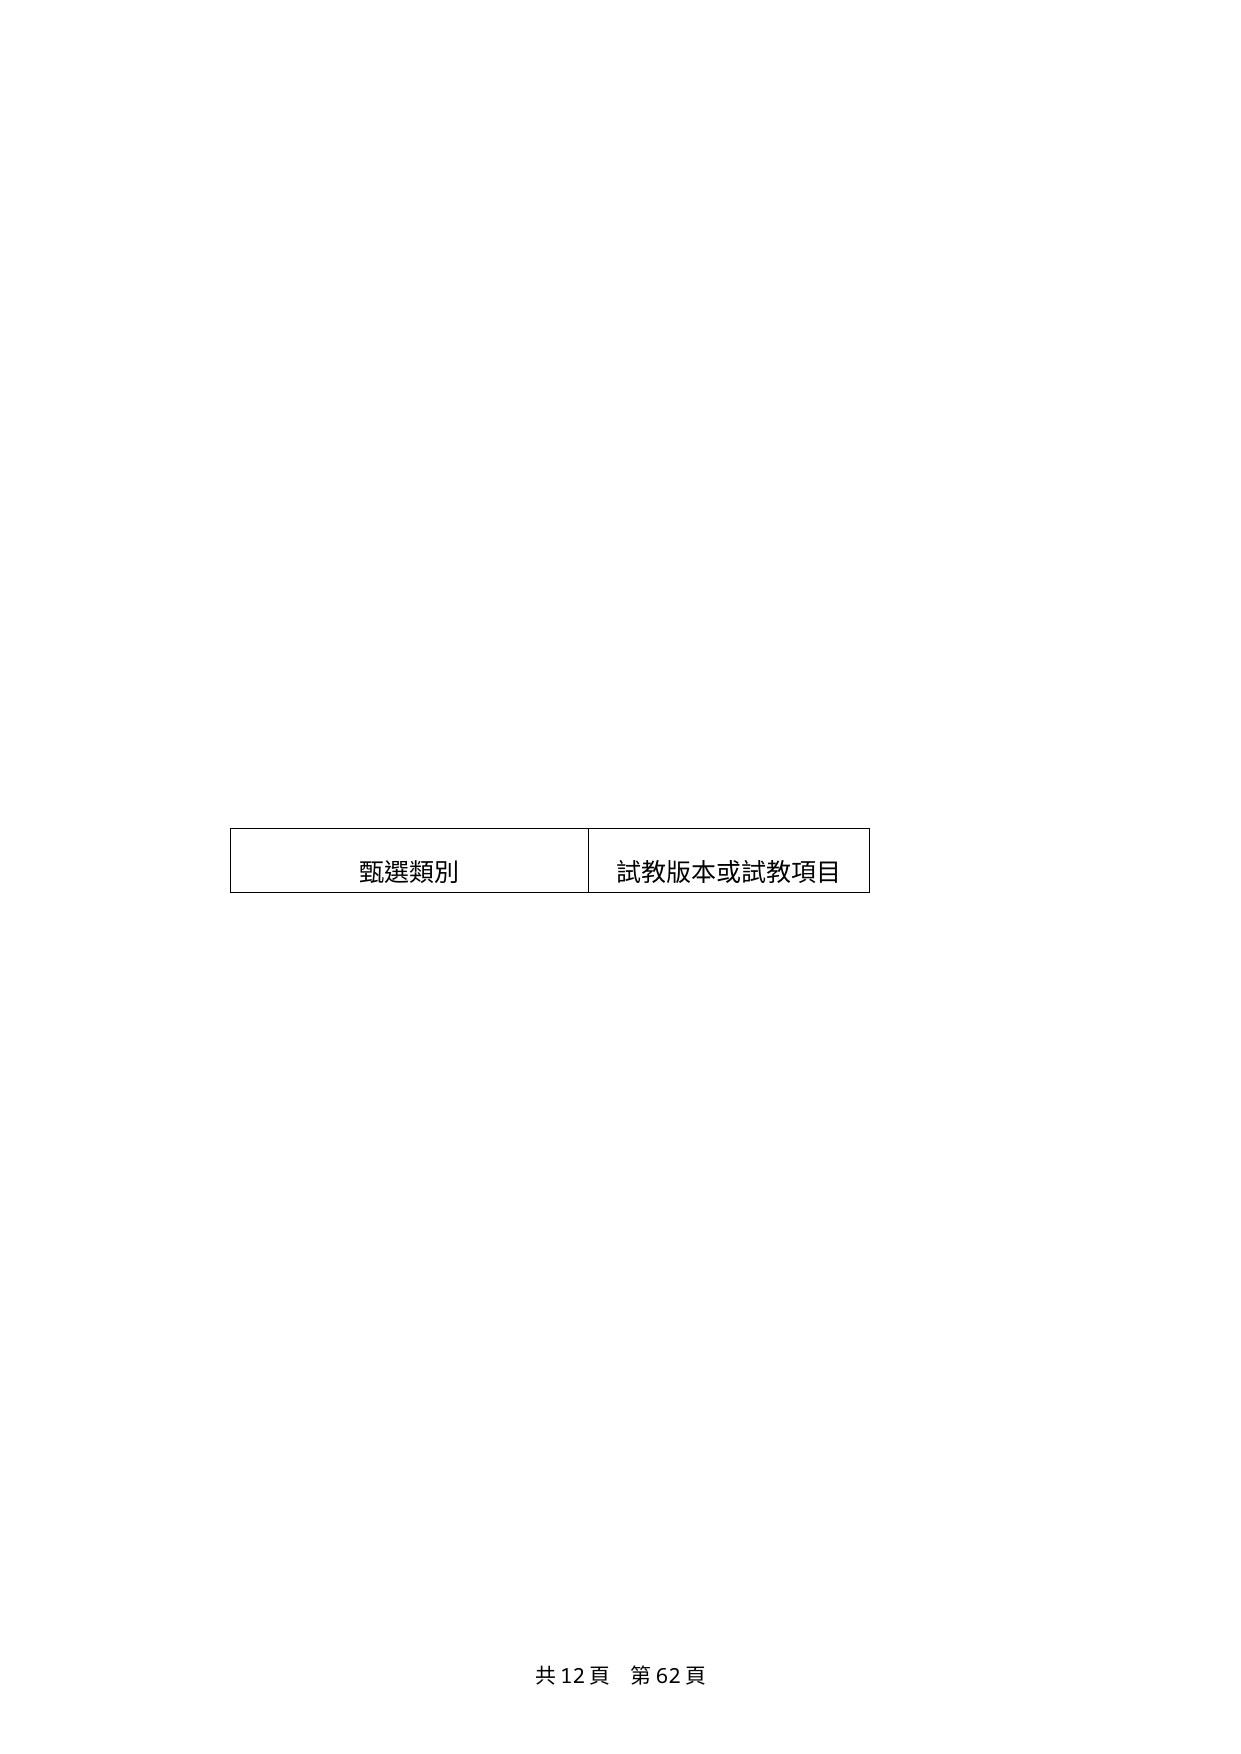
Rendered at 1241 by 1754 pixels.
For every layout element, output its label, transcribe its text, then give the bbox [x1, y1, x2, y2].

table_header 試教版本或試教項目 [589, 829, 869, 892]
table_header 甄選類別 [231, 829, 588, 892]
